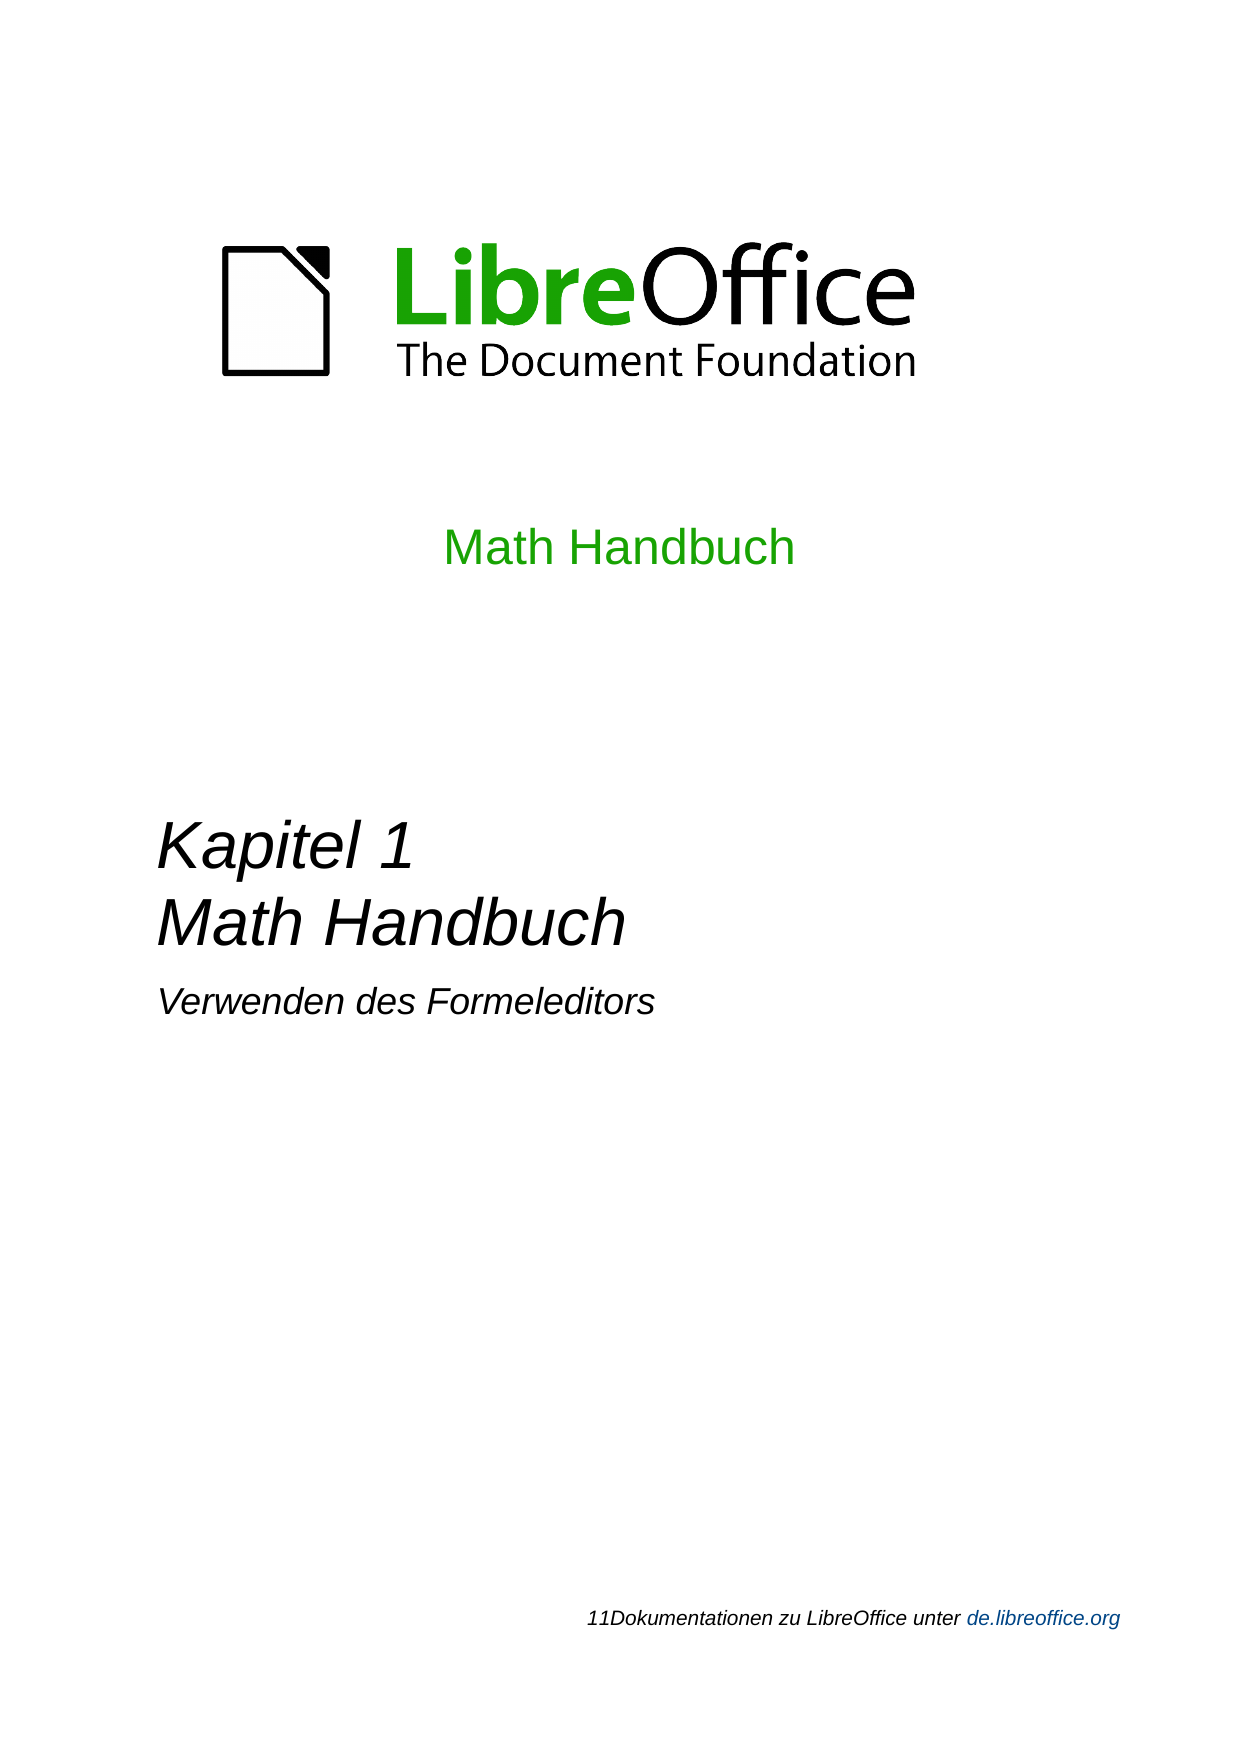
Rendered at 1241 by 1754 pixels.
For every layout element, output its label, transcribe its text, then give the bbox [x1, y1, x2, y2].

text Verwenden des Formeleditors [157, 979, 1122, 1022]
text Math Handbuch [118, 518, 1122, 575]
picture [180, 211, 966, 411]
subtitle Kapitel 1 Math Handbuch [157, 806, 1122, 960]
